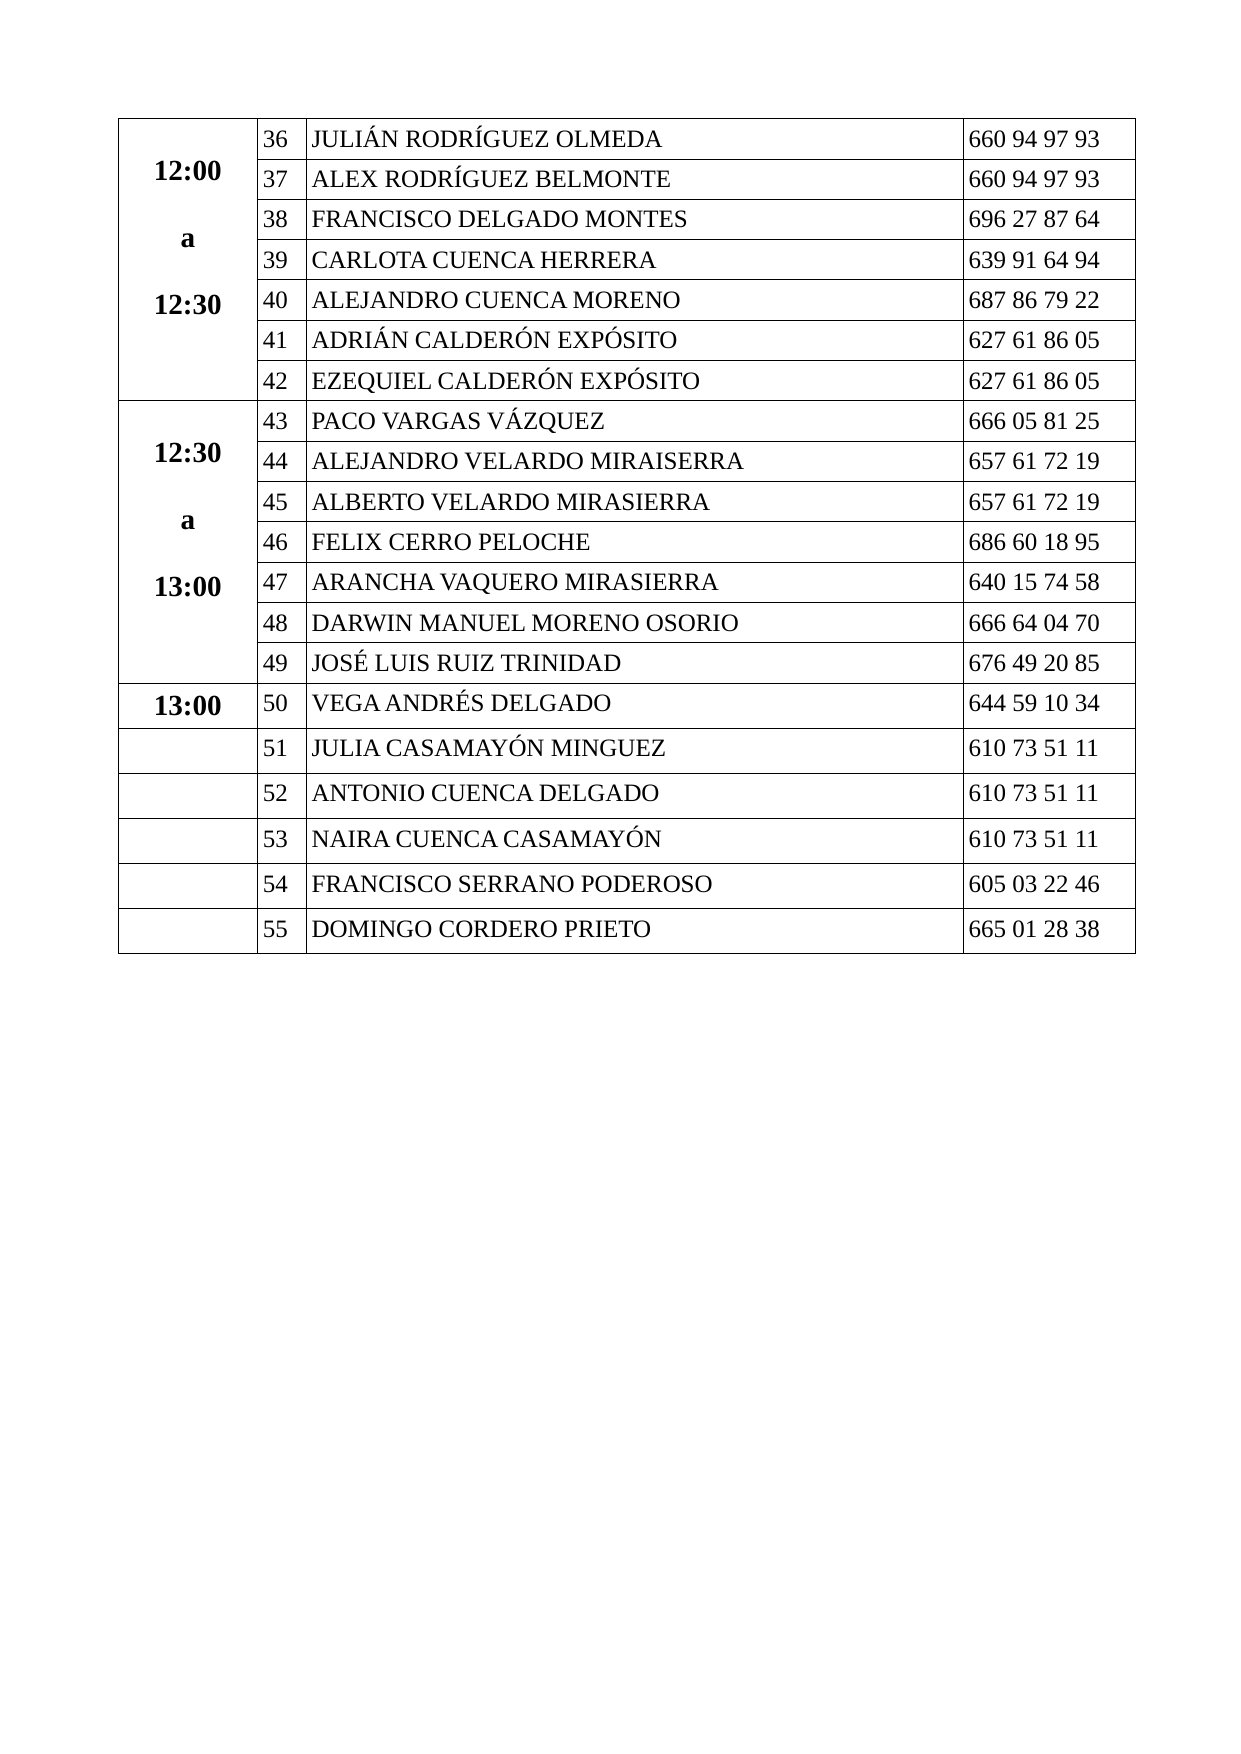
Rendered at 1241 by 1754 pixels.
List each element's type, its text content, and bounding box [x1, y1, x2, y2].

table_cell 665 01 28 38 [964, 909, 1135, 953]
table_cell 46 [258, 522, 306, 562]
table_cell 39 [258, 240, 306, 279]
table_cell JULIÁN RODRÍGUEZ OLMEDA [307, 119, 963, 158]
table_cell ANTONIO CUENCA DELGADO [307, 774, 963, 818]
table_cell FRANCISCO SERRANO PODEROSO [307, 864, 963, 908]
table_cell 51 [258, 729, 306, 773]
table_cell 627 61 86 05 [964, 321, 1135, 360]
table_cell ADRIÁN CALDERÓN EXPÓSITO [307, 321, 963, 360]
table_cell 686 60 18 95 [964, 522, 1135, 562]
table_cell 13:00 [119, 684, 257, 728]
table_cell 657 61 72 19 [964, 482, 1135, 521]
table_cell 610 73 51 11 [964, 729, 1135, 773]
table_cell 44 [258, 442, 306, 481]
table_cell 676 49 20 85 [964, 643, 1135, 682]
table_cell [119, 729, 257, 773]
table_cell 50 [258, 684, 306, 728]
table_cell 45 [258, 482, 306, 521]
table_cell 12:00 a 12:30 [119, 119, 257, 400]
table_cell VEGA ANDRÉS DELGADO [307, 684, 963, 728]
table_cell DOMINGO CORDERO PRIETO [307, 909, 963, 953]
table_cell PACO VARGAS VÁZQUEZ [307, 401, 963, 441]
table_cell JULIA CASAMAYÓN MINGUEZ [307, 729, 963, 773]
table_cell 666 64 04 70 [964, 603, 1135, 642]
table_cell 696 27 87 64 [964, 200, 1135, 239]
table_cell ALBERTO VELARDO MIRASIERRA [307, 482, 963, 521]
table_cell 687 86 79 22 [964, 280, 1135, 320]
table_cell FELIX CERRO PELOCHE [307, 522, 963, 562]
table_cell 42 [258, 361, 306, 400]
table_cell 54 [258, 864, 306, 908]
table_cell ARANCHA VAQUERO MIRASIERRA [307, 563, 963, 602]
table_cell DARWIN MANUEL MORENO OSORIO [307, 603, 963, 642]
table_cell 37 [258, 160, 306, 199]
table_cell 660 94 97 93 [964, 119, 1135, 158]
table_cell 49 [258, 643, 306, 682]
table_cell 55 [258, 909, 306, 953]
table_cell 43 [258, 401, 306, 441]
table_cell 41 [258, 321, 306, 360]
table_cell ALEX RODRÍGUEZ BELMONTE [307, 160, 963, 199]
table_cell CARLOTA CUENCA HERRERA [307, 240, 963, 279]
table_cell [119, 909, 257, 953]
table_cell ALEJANDRO VELARDO MIRAISERRA [307, 442, 963, 481]
table_cell 47 [258, 563, 306, 602]
table_cell [119, 864, 257, 908]
table_cell JOSÉ LUIS RUIZ TRINIDAD [307, 643, 963, 682]
table_cell 36 [258, 119, 306, 158]
table_cell FRANCISCO DELGADO MONTES [307, 200, 963, 239]
table_cell 38 [258, 200, 306, 239]
table_cell 660 94 97 93 [964, 160, 1135, 199]
table_cell 639 91 64 94 [964, 240, 1135, 279]
table_cell 666 05 81 25 [964, 401, 1135, 441]
table_cell 12:30 a 13:00 [119, 401, 257, 682]
table_cell [119, 819, 257, 863]
table_cell 610 73 51 11 [964, 819, 1135, 863]
table_cell [119, 774, 257, 818]
table_cell 52 [258, 774, 306, 818]
table_cell NAIRA CUENCA CASAMAYÓN [307, 819, 963, 863]
table_cell 53 [258, 819, 306, 863]
table_cell 40 [258, 280, 306, 320]
table_cell 627 61 86 05 [964, 361, 1135, 400]
table_cell EZEQUIEL CALDERÓN EXPÓSITO [307, 361, 963, 400]
table_cell 644 59 10 34 [964, 684, 1135, 728]
table_cell ALEJANDRO CUENCA MORENO [307, 280, 963, 320]
table_cell 657 61 72 19 [964, 442, 1135, 481]
table_cell 640 15 74 58 [964, 563, 1135, 602]
table_cell 605 03 22 46 [964, 864, 1135, 908]
table_cell 48 [258, 603, 306, 642]
table_cell 610 73 51 11 [964, 774, 1135, 818]
